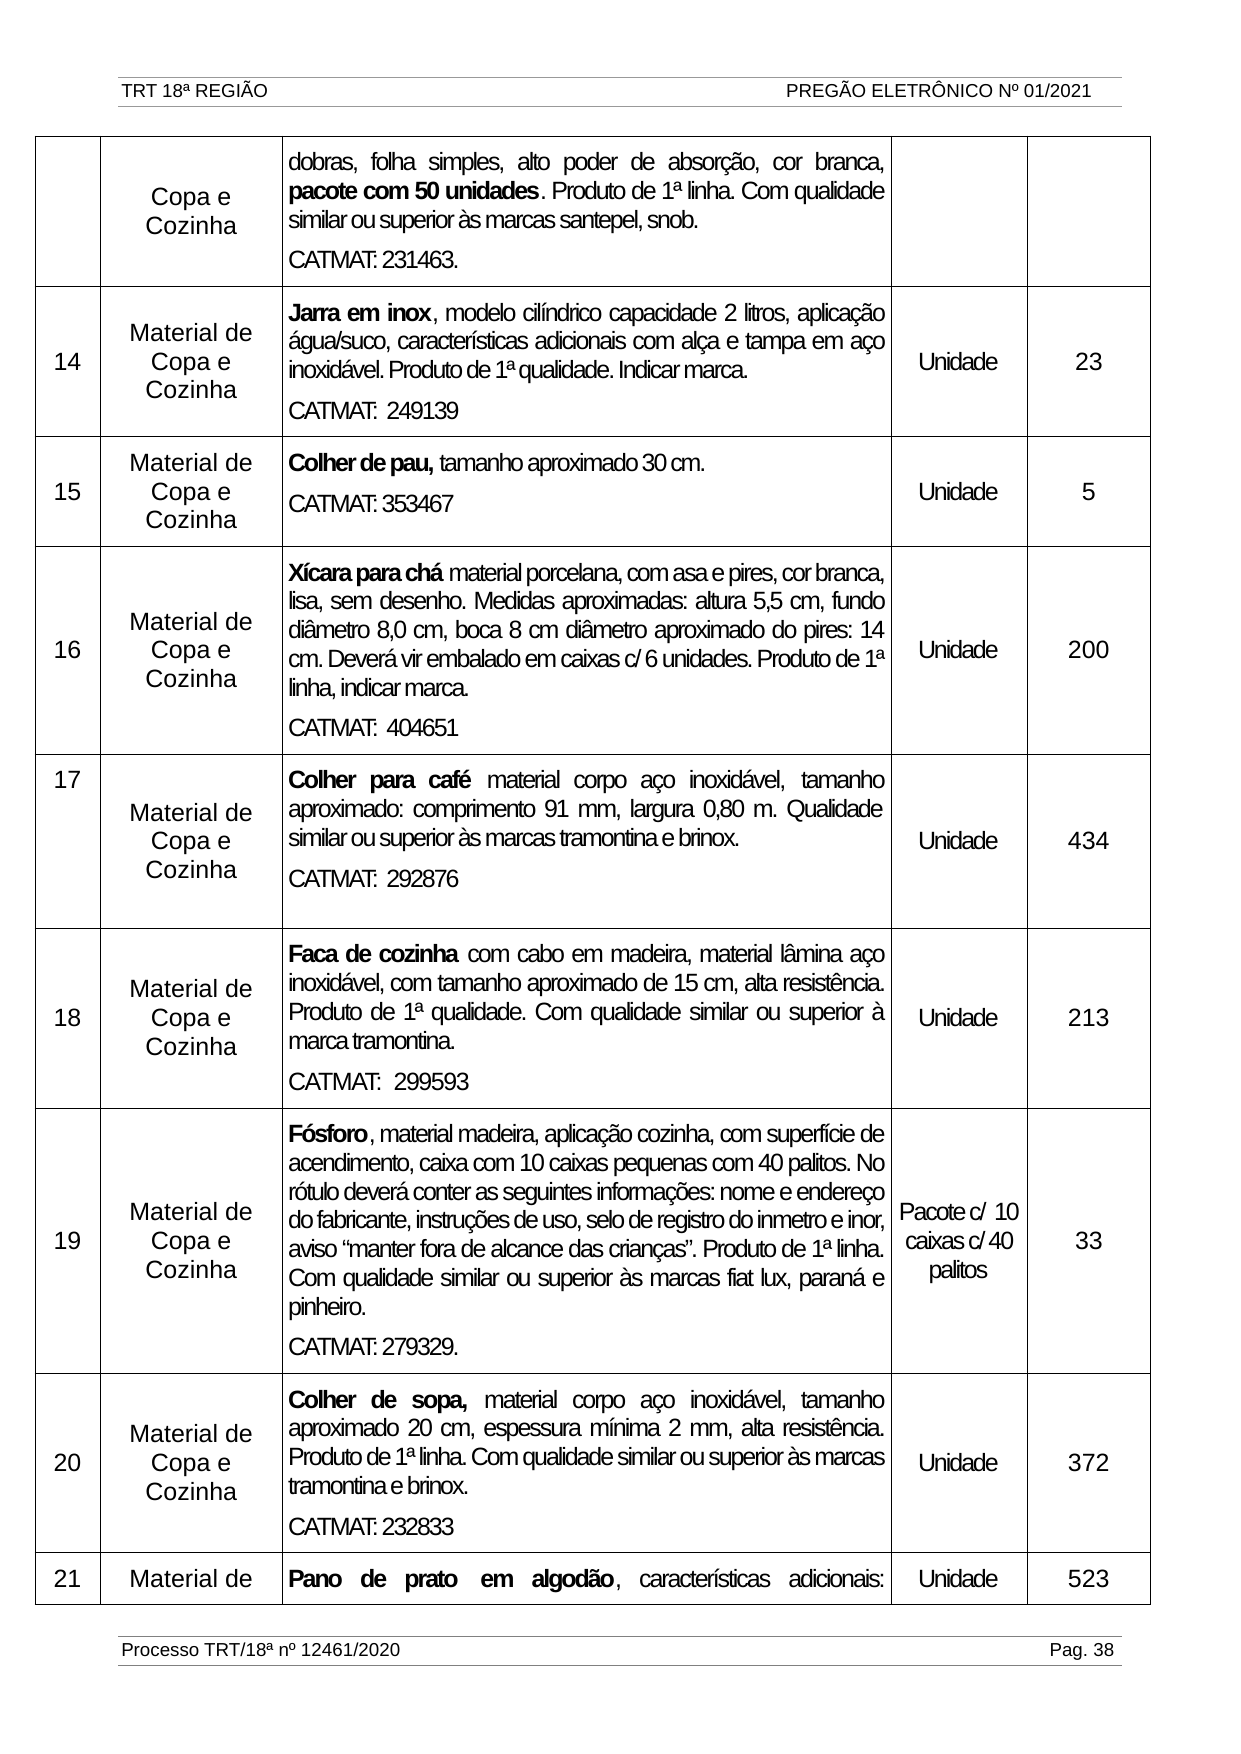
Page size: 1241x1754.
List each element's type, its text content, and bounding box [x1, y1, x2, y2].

table_cell 200 [1028, 547, 1150, 754]
table_cell 17 [36, 755, 100, 928]
table_cell [1028, 137, 1150, 286]
table_cell Colher de sopa, material corpo aço inoxidável, tamanho aproximado 20 cm, espessura mínima 2 mm, alta resistência. Produto de 1ª linha. Com qualidade similar ou superior às marcas tramontina e brinox. CATMAT: 232833 [283, 1374, 891, 1552]
table_cell Material de Copa e Cozinha [101, 755, 282, 928]
table_cell Material de Copa e Cozinha [101, 929, 282, 1107]
table_cell Unidade [892, 287, 1027, 436]
table_cell 19 [36, 1109, 100, 1373]
table_cell Xícara para chá material porcelana, com asa e pires, cor branca, lisa, sem desenho. Medidas aproximadas: altura 5,5 cm, fundo diâmetro 8,0 cm, boca 8 cm diâmetro aproximado do pires: 14 cm. Deverá vir embalado em caixas c/ 6 unidades. Produto de 1ª linha, indicar marca. CATMAT: 404651 [283, 547, 891, 754]
table_cell Material de [101, 1553, 282, 1604]
table_cell 18 [36, 929, 100, 1107]
table_cell Unidade [892, 755, 1027, 928]
table_cell Unidade [892, 1553, 1027, 1604]
table_cell Material de Copa e Cozinha [101, 287, 282, 436]
table_cell [36, 137, 100, 286]
table_cell [892, 137, 1027, 286]
table_cell dobras, folha simples, alto poder de absorção, cor branca, pacote com 50 unidades. Produto de 1ª linha. Com qualidade similar ou superior às marcas santepel, snob. CATMAT: 231463. [283, 137, 891, 286]
table_cell Unidade [892, 1374, 1027, 1552]
table_cell Material de Copa e Cozinha [101, 437, 282, 546]
table_cell Pacote c/ 10 caixas c/ 40 palitos [892, 1109, 1027, 1373]
table_cell 20 [36, 1374, 100, 1552]
table_cell Unidade [892, 547, 1027, 754]
table_cell Faca de cozinha com cabo em madeira, material lâmina aço inoxidável, com tamanho aproximado de 15 cm, alta resistência. Produto de 1ª qualidade. Com qualidade similar ou superior à marca tramontina. CATMAT: 299593 [283, 929, 891, 1107]
table_cell Unidade [892, 929, 1027, 1107]
table_cell Colher de pau, tamanho aproximado 30 cm. CATMAT: 353467 [283, 437, 891, 546]
table_cell Unidade [892, 437, 1027, 546]
table_cell Jarra em inox, modelo cilíndrico capacidade 2 litros, aplicação água/suco, características adicionais com alça e tampa em aço inoxidável. Produto de 1ª qualidade. Indicar marca. CATMAT: 249139 [283, 287, 891, 436]
table_cell Material de Copa e Cozinha [101, 1374, 282, 1552]
table_cell Material de Copa e Cozinha [101, 547, 282, 754]
table_cell Material de Copa e Cozinha [101, 1109, 282, 1373]
table_cell Colher para café material corpo aço inoxidável, tamanho aproximado: comprimento 91 mm, largura 0,80 m. Qualidade similar ou superior às marcas tramontina e brinox. CATMAT: 292876 [283, 755, 891, 928]
table_cell Copa e Cozinha [101, 137, 282, 286]
table_cell 16 [36, 547, 100, 754]
table_cell 213 [1028, 929, 1150, 1107]
table_cell 372 [1028, 1374, 1150, 1552]
table_cell 434 [1028, 755, 1150, 928]
table_cell Pano de prato em algodão, características adicionais: [283, 1553, 891, 1604]
table_cell 23 [1028, 287, 1150, 436]
table_cell 33 [1028, 1109, 1150, 1373]
table_cell 15 [36, 437, 100, 546]
table_cell 5 [1028, 437, 1150, 546]
table_cell 21 [36, 1553, 100, 1604]
table_cell 14 [36, 287, 100, 436]
table_cell 523 [1028, 1553, 1150, 1604]
table_cell Fósforo, material madeira, aplicação cozinha, com superfície de acendimento, caixa com 10 caixas pequenas com 40 palitos. No rótulo deverá conter as seguintes informações: nome e endereço do fabricante, instruções de uso, selo de registro do inmetro e inor, aviso “manter fora de alcance das crianças”. Produto de 1ª linha. Com qualidade similar ou superior às marcas fiat lux, paraná e pinheiro. CATMAT: 279329. [283, 1109, 891, 1373]
